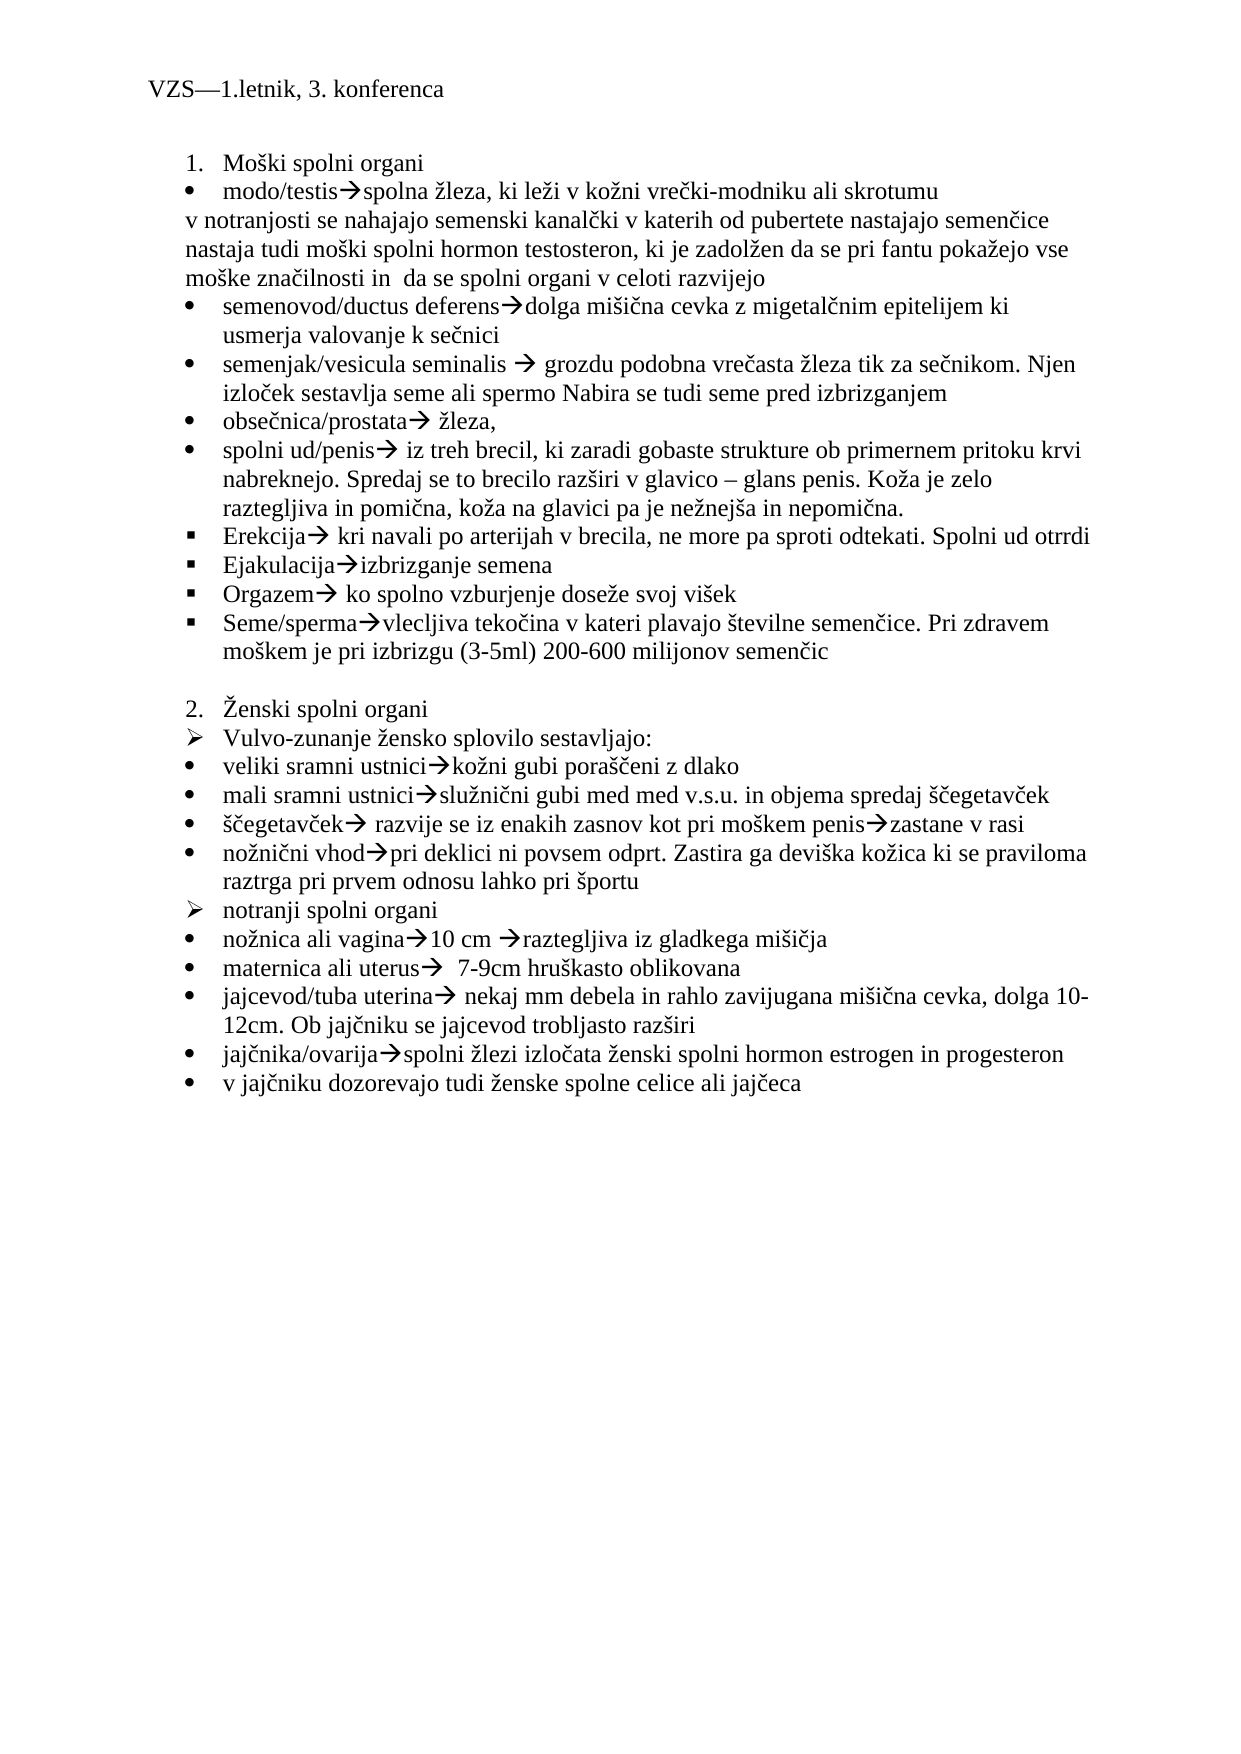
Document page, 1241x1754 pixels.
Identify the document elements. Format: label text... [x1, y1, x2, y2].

text v notranjosti se nahajajo semenski kanalčki v katerih od pubertete nastajajo semenčice [185, 205, 1092, 234]
list semenjak/vesicula seminalis  grozdu podobna vrečasta žleza tik za sečnikom. Njen izloček sestavlja seme ali spermo Nabira se tudi seme pred izbrizganjem [185, 349, 1092, 406]
list jajčnika/ovarijaspolni žlezi izločata ženski spolni hormon estrogen in progesteron [185, 1039, 1092, 1068]
list nožnični vhodpri deklici ni povsem odprt. Zastira ga deviška kožica ki se praviloma raztrga pri prvem odnosu lahko pri športu [185, 838, 1092, 895]
list Orgazem ko spolno vzburjenje doseže svoj višek [185, 579, 1092, 608]
list jajcevod/tuba uterina nekaj mm debela in rahlo zavijugana mišična cevka, dolga 10-12cm. Ob jajčniku se jajcevod trobljasto razširi [185, 981, 1092, 1039]
list maternica ali uterus 7-9cm hruškasto oblikovana [185, 953, 1092, 981]
list veliki sramni ustnicikožni gubi poraščeni z dlako [185, 751, 1092, 780]
list notranji spolni organi [185, 895, 1092, 924]
list obsečnica/prostata žleza, [185, 406, 1092, 435]
list Ejakulacijaizbrizganje semena [185, 550, 1092, 579]
text nastaja tudi moški spolni hormon testosteron, ki je zadolžen da se pri fantu pokažejo vse moške značilnosti in da se spolni organi v celoti razvijejo [185, 234, 1092, 291]
list spolni ud/penis iz treh brecil, ki zaradi gobaste strukture ob primernem pritoku krvi nabreknejo. Spredaj se to brecilo razširi v glavico – glans penis. Koža je zelo raztegljiva in pomična, koža na glavici pa je nežnejša in nepomična. [185, 435, 1092, 521]
list Ženski spolni organi [185, 694, 1092, 723]
list Seme/spermavlecljiva tekočina v kateri plavajo številne semenčice. Pri zdravem moškem je pri izbrizgu (3-5ml) 200-600 milijonov semenčic [185, 608, 1092, 665]
list mali sramni ustnicislužnični gubi med med v.s.u. in objema spredaj ščegetavček [185, 780, 1092, 809]
list nožnica ali vagina10 cm raztegljiva iz gladkega mišičja [185, 924, 1092, 953]
list modo/testisspolna žleza, ki leži v kožni vrečki-modniku ali skrotumu [185, 176, 1092, 205]
list v jajčniku dozorevajo tudi ženske spolne celice ali jajčeca [185, 1068, 1092, 1096]
list semenovod/ductus deferensdolga mišična cevka z migetalčnim epitelijem ki usmerja valovanje k sečnici [185, 291, 1092, 349]
list Vulvo-zunanje žensko splovilo sestavljajo: [185, 723, 1092, 751]
list Erekcija kri navali po arterijah v brecila, ne more pa sproti odtekati. Spolni ud otrrdi [185, 521, 1092, 550]
list ščegetavček razvije se iz enakih zasnov kot pri moškem peniszastane v rasi [185, 809, 1092, 838]
list Moški spolni organi [185, 148, 1092, 176]
